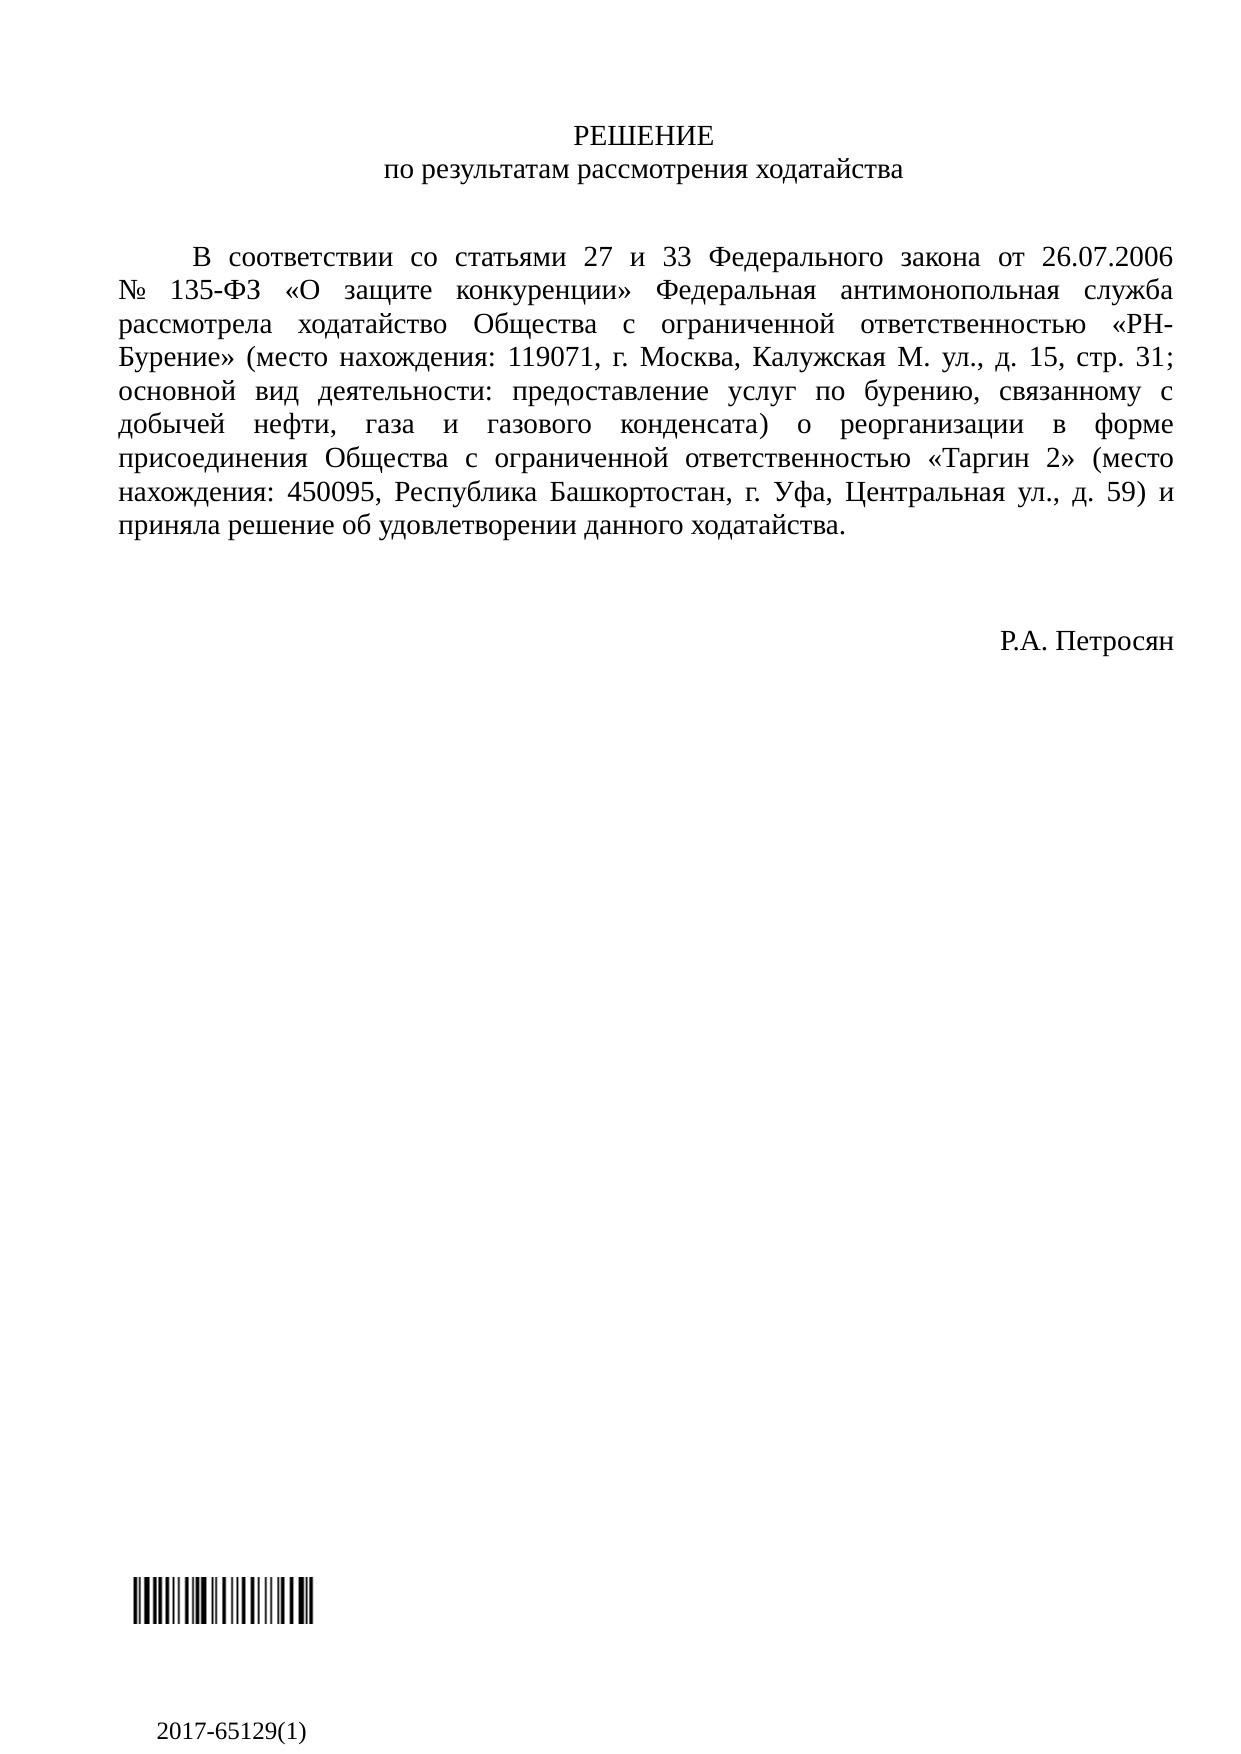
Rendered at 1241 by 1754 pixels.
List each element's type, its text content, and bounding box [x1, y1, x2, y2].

text В соответствии со статьями 27 и 33 Федерального закона от 26.07.2006 № 135-ФЗ «О защите конкуренции» Федеральная антимонопольная служба рассмотрела ходатайство Общества с ограниченной ответственностью «РН-Бурение» (место нахождения: 119071, г. Москва, Калужская М. ул., д. 15, стр. 31; основной вид деятельности: предоставление услуг по бурению, связанному с добычей нефти, газа и газового конденсата) о реорганизации в форме присоединения Общества с ограниченной ответственностью «Таргин 2» (место нахождения: 450095, Республика Башкортостан, г. Уфа, Центральная ул., д. 59) и приняла решение об удовлетворении данного ходатайства. [118, 239, 1174, 541]
text Р.А. Петросян [118, 623, 1174, 657]
subtitle РЕШЕНИЕ [118, 118, 1169, 152]
picture [118, 1577, 331, 1624]
text по результатам рассмотрения ходатайства [118, 152, 1169, 185]
